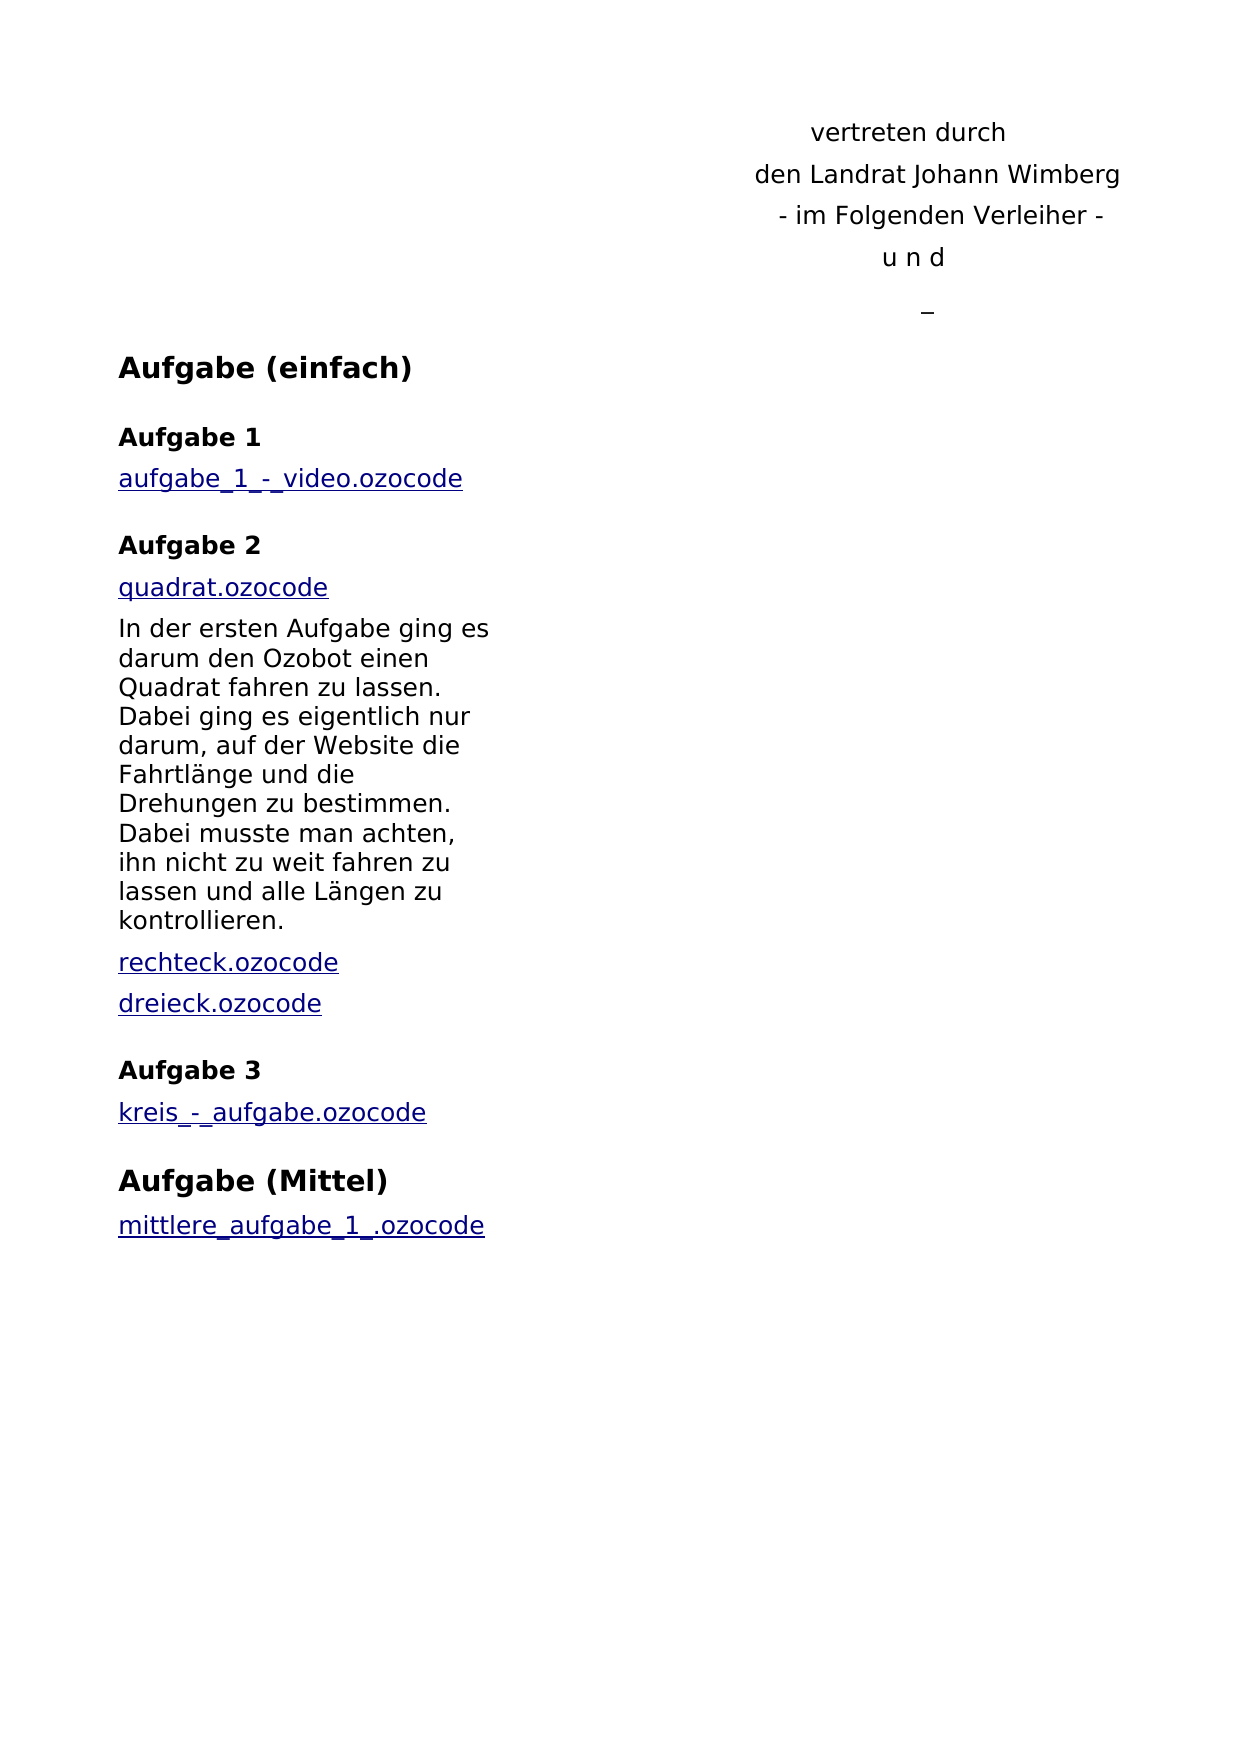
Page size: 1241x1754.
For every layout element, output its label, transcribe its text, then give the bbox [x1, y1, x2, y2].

text quadrat.ozocode [118, 573, 1122, 602]
text ‎ ‎ ‎ ‎ ‎ ‎ ‎ ‎ ‎ ‎ ‎ ‎ ‎ ‎ ‎ ‎ ‎ ‎ ‎ ‎ ‎ ‎ ‎ ‎ ‎ ‎ ‎ ‎ ‎ ‎ ‎ ‎ ‎ ‎ ‎ ‎ ‎ ‎ ‎ ‎ ‎ ‎ ‎ ‎ ‎ ‎ ‎ ‎ ‎ ‎ ‎ ‎ ‎ ‎ ‎ ‎ ‎ ‎ ‎ ‎ ‎ ‎ ‎ ‎ ‎ ‎ ‎ ‎ ‎ ‎ ‎ ‎ ‎ ‎ ‎ ‎ ‎ ‎ ‎ ‎ ‎‎ ‎ ‎‎ ‎- im Folgenden Verleiher - [118, 201, 1122, 231]
text dreieck.ozocode [118, 989, 1122, 1019]
subtitle Aufgabe 2 [118, 531, 1122, 560]
text ‎ ‎ ‎ ‎ ‎ ‎ ‎ ‎ ‎ ‎ ‎ ‎ ‎ ‎ ‎ ‎ ‎ ‎ ‎ ‎ ‎ ‎ ‎ ‎ ‎ ‎ ‎ ‎ ‎ ‎ ‎ ‎ ‎ ‎ ‎ ‎ ‎ ‎ ‎ ‎ ‎ ‎ ‎ ‎ ‎ ‎ ‎ ‎ ‎ ‎ ‎ ‎ ‎ ‎ ‎ ‎ ‎ ‎ ‎ ‎ ‎ ‎ ‎ ‎ ‎ ‎ ‎ ‎ ‎ ‎ ‎ ‎ ‎ ‎ ‎ ‎ ‎ ‎ ‎ ‎ ‎ ‎ ‎ ‎ ‎ ‎ ‎ ‎ ‎ ‎ ‎‎ ‎ ‎ ‎ ‎ ‎ ‎u n d ‎ ‎ ‎ ‎ ‎ ‎ ‎ ‎ ‎ ‎ ‎ ‎ ‎ ‎ ‎ ‎ ‎ ‎ [118, 243, 1122, 272]
text ‎ ‎ ‎ ‎ ‎ ‎ ‎ ‎ ‎ ‎ ‎ ‎ ‎ ‎ ‎ ‎ ‎ ‎ ‎ ‎ ‎ ‎ ‎ ‎ ‎ ‎ ‎ ‎ ‎ ‎ ‎ ‎ ‎ ‎ ‎ ‎ ‎ ‎ ‎ ‎ ‎ ‎ ‎ ‎ ‎ ‎ ‎ ‎ ‎ ‎ ‎ ‎ ‎ ‎ ‎ ‎ ‎ ‎ ‎ ‎ ‎ ‎ ‎ ‎ ‎ ‎ ‎ ‎ ‎ ‎ ‎ ‎ ‎ ‎ ‎ ‎ ‎ ‎ ‎ ‎ ‎ ‎ ‎ ‎ ‎ ‎ ‎‎ ‎vertreten durch [118, 118, 1122, 147]
text In der ersten Aufgabe ging es darum den Ozobot einen Quadrat fahren zu lassen. Dabei ging es eigentlich nur darum, auf der Website die Fahrtlänge und die Drehungen zu bestimmen. Dabei musste man achten, ihn nicht zu weit fahren zu lassen und alle Längen zu kontrollieren. [118, 614, 1122, 935]
subtitle Aufgabe 1 [118, 423, 1122, 452]
text rechteck.ozocode [118, 948, 1122, 977]
subtitle Aufgabe (einfach) [118, 351, 1122, 385]
text ‎ ‎ ‎ ‎ ‎ ‎ ‎ ‎ ‎ ‎ ‎ ‎ ‎ ‎ ‎ ‎ ‎ ‎ ‎ ‎ ‎ ‎ ‎ ‎ ‎ ‎ ‎ ‎ ‎ ‎ ‎ ‎ ‎ ‎ ‎ ‎ ‎ ‎ ‎ ‎ ‎ ‎ ‎ ‎ ‎ ‎ ‎ ‎ ‎ ‎ ‎ ‎ ‎ ‎ ‎ ‎ ‎ ‎ ‎ ‎ ‎ ‎ ‎ ‎ ‎ ‎ ‎ ‎ ‎ ‎ ‎ ‎ ‎ ‎ ‎ ‎ ‎ ‎ ‎ ‎ ‎ ‎ ‎ ‎ ‎ ‎ ‎ ‎ ‎ ‎ ‎ ‎ ‎ ‎ ‎ ‎ ‎ ‎ ‎ ‎ ‎ ‎_ [118, 285, 1122, 314]
text mittlere_aufgabe_1_.ozocode [118, 1211, 1122, 1240]
text kreis_-_aufgabe.ozocode [118, 1098, 1122, 1127]
text aufgabe_1_-_video.ozocode [118, 464, 1122, 494]
text ‎ ‎ ‎ ‎ ‎ ‎ ‎ ‎ ‎ ‎ ‎ ‎ ‎ ‎ ‎ ‎ ‎ ‎ ‎ ‎ ‎ ‎ ‎ ‎ ‎ ‎ ‎ ‎ ‎ ‎ ‎ ‎ ‎ ‎ ‎ ‎ ‎ ‎ ‎ ‎ ‎ ‎ ‎ ‎ ‎ ‎ ‎ ‎ ‎ ‎ ‎ ‎ ‎ ‎ ‎ ‎ ‎ ‎ ‎ ‎ ‎ ‎ ‎ ‎ ‎ ‎ ‎ ‎ ‎ ‎ ‎ ‎ ‎ ‎‎ ‎ ‎ ‎ ‎‎ ‎ ‎ ‎den Landrat Johann Wimberg [118, 160, 1122, 189]
subtitle Aufgabe 3 [118, 1056, 1122, 1085]
subtitle Aufgabe (Mittel) [118, 1164, 1122, 1198]
